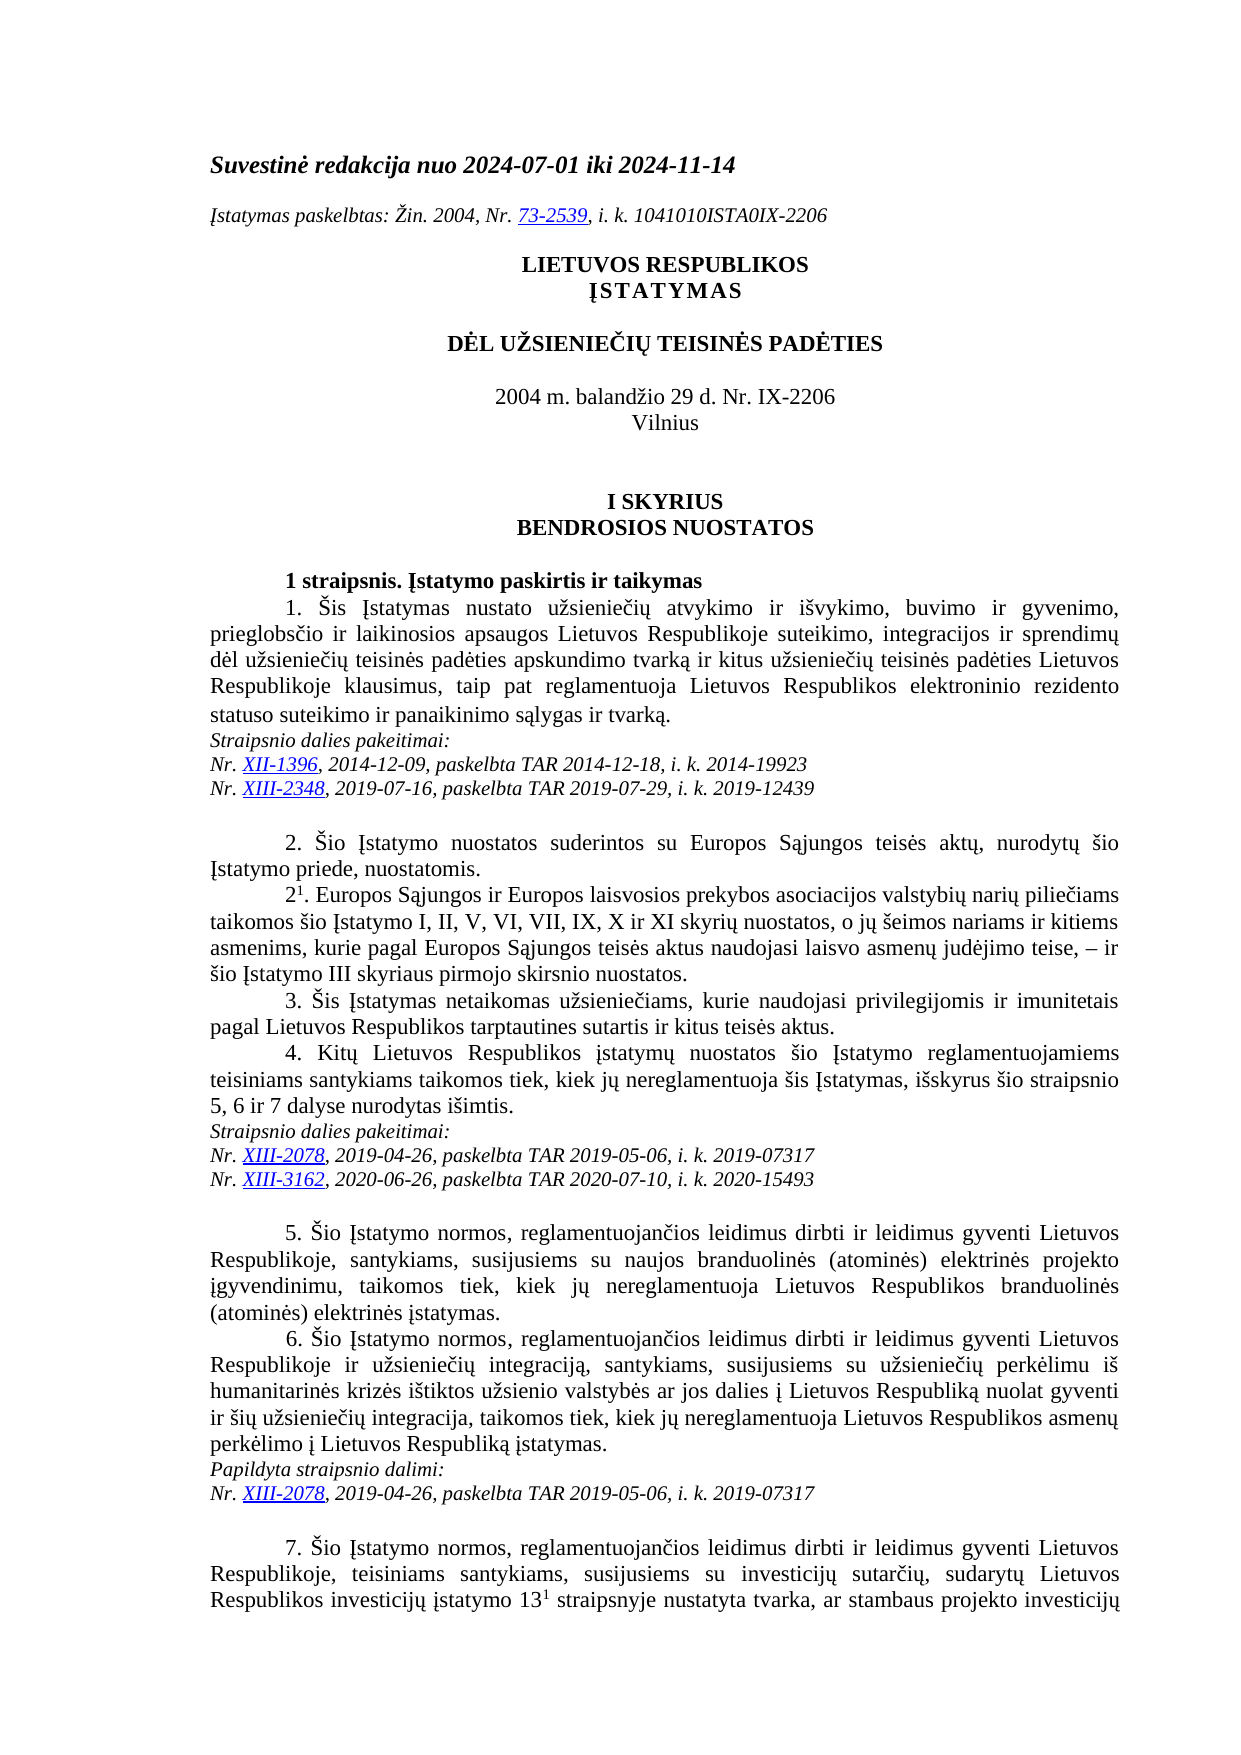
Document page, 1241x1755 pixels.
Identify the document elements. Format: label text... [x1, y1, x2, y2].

text 21. Europos Sąjungos ir Europos laisvosios prekybos asociacijos valstybių narių piliečiams taikomos šio Įstatymo I, II, V, VI, VII, IX, X ir XI skyrių nuostatos, o jų šeimos nariams ir kitiems asmenims, kurie pagal Europos Sąjungos teisės aktus naudojasi laisvo asmenų judėjimo teise, – ir šio Įstatymo III skyriaus pirmojo skirsnio nuostatos. [210, 881, 1120, 987]
text Nr. XIII-2348, 2019-07-16, paskelbta TAR 2019-07-29, i. k. 2019-12439 [210, 776, 1120, 800]
text Nr. XIII-3162, 2020-06-26, paskelbta TAR 2020-07-10, i. k. 2020-15493 [210, 1167, 1120, 1191]
text 3. Šis Įstatymas netaikomas užsieniečiams, kurie naudojasi privilegijomis ir imunitetais pagal Lietuvos Respublikos tarptautines sutartis ir kitus teisės aktus. [210, 987, 1120, 1039]
text 5. Šio Įstatymo normos, reglamentuojančios leidimus dirbti ir leidimus gyventi Lietuvos Respublikoje, santykiams, susijusiems su naujos branduolinės (atominės) elektrinės projekto įgyvendinimu, taikomos tiek, kiek jų nereglamentuoja Lietuvos Respublikos branduolinės (atominės) elektrinės įstatymas. [210, 1219, 1120, 1325]
text DĖL UŽSIENIEČIŲ TEISINĖS PADĖTIES [210, 330, 1120, 356]
text Straipsnio dalies pakeitimai: [210, 1118, 1120, 1143]
text Papildyta straipsnio dalimi: [210, 1457, 1120, 1481]
text Nr. XIII-2078, 2019-04-26, paskelbta TAR 2019-05-06, i. k. 2019-07317 [210, 1143, 1120, 1167]
subtitle I SKYRIUS [210, 488, 1120, 514]
text 7. Šio Įstatymo normos, reglamentuojančios leidimus dirbti ir leidimus gyventi Lietuvos Respublikoje, teisiniams santykiams, susijusiems su investicijų sutarčių, sudarytų Lietuvos Respublikos investicijų įstatymo 131 straipsnyje nustatyta tvarka, ar stambaus projekto investicijų [210, 1533, 1120, 1613]
text 1. Šis Įstatymas nustato užsieniečių atvykimo ir išvykimo, buvimo ir gyvenimo, prieglobsčio ir laikinosios apsaugos Lietuvos Respublikoje suteikimo, integracijos ir sprendimų dėl užsieniečių teisinės padėties apskundimo tvarką ir kitus užsieniečių teisinės padėties Lietuvos Respublikoje klausimus, taip pat reglamentuoja Lietuvos Respublikos elektroninio rezidento statuso suteikimo ir panaikinimo sąlygas ir tvarką. [210, 593, 1120, 728]
text ĮSTATYMAS [210, 277, 1120, 304]
text 2. Šio Įstatymo nuostatos suderintos su Europos Sąjungos teisės aktų, nurodytų šio Įstatymo priede, nuostatomis. [210, 829, 1120, 881]
text Suvestinė redakcija nuo 2024-07-01 iki 2024-11-14 [210, 150, 1120, 179]
text 1 straipsnis. Įstatymo paskirtis ir taikymas [210, 567, 1120, 593]
text Nr. XII-1396, 2014-12-09, paskelbta TAR 2014-12-18, i. k. 2014-19923 [210, 752, 1120, 776]
text 6. Šio Įstatymo normos, reglamentuojančios leidimus dirbti ir leidimus gyventi Lietuvos Respublikoje ir užsieniečių integraciją, santykiams, susijusiems su užsieniečių perkėlimu iš humanitarinės krizės ištiktos užsienio valstybės ar jos dalies į Lietuvos Respubliką nuolat gyventi ir šių užsieniečių integracija, taikomos tiek, kiek jų nereglamentuoja Lietuvos Respublikos asmenų perkėlimo į Lietuvos Respubliką įstatymas. [210, 1325, 1120, 1457]
text Straipsnio dalies pakeitimai: [210, 728, 1120, 752]
text Nr. XIII-2078, 2019-04-26, paskelbta TAR 2019-05-06, i. k. 2019-07317 [210, 1481, 1120, 1505]
text BENDROSIOS NUOSTATOS [210, 514, 1120, 541]
text 4. Kitų Lietuvos Respublikos įstatymų nuostatos šio Įstatymo reglamentuojamiems teisiniams santykiams taikomos tiek, kiek jų nereglamentuoja šis Įstatymas, išskyrus šio straipsnio 5, 6 ir 7 dalyse nurodytas išimtis. [210, 1039, 1120, 1118]
text LIETUVOS RESPUBLIKOS [210, 251, 1120, 277]
text Įstatymas paskelbtas: Žin. 2004, Nr. 73-2539, i. k. 1041010ISTA0IX-2206 [210, 203, 1120, 227]
text 2004 m. balandžio 29 d. Nr. IX-2206 Vilnius [210, 383, 1120, 435]
